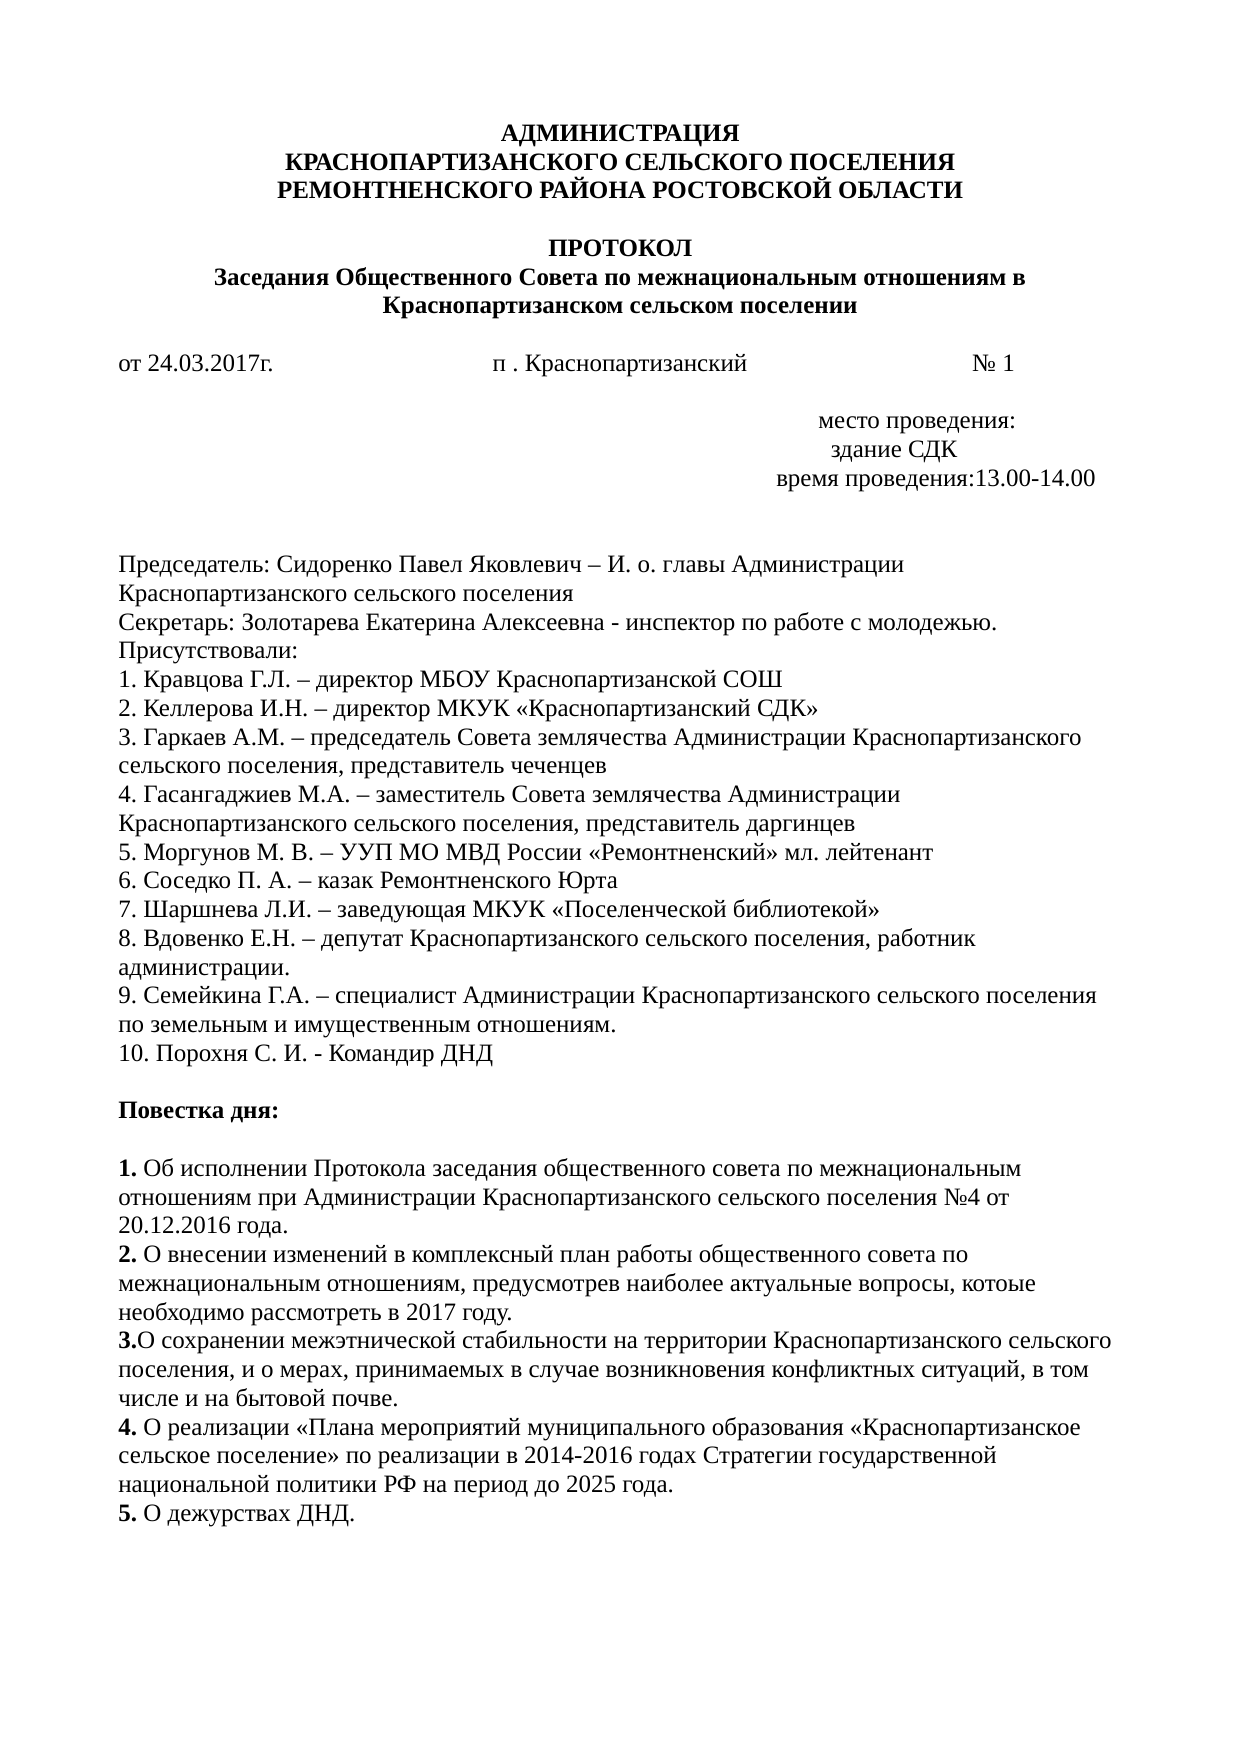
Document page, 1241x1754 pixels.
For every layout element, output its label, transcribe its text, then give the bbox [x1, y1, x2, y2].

text 4. Гасангаджиев М.А. – заместитель Совета землячества Администрации Краснопартизанского сельского поселения, представитель даргинцев [118, 779, 1122, 837]
text 5. О дежурствах ДНД. [118, 1498, 1122, 1527]
text 2. Келлерова И.Н. – директор МКУК «Краснопартизанский СДК» [118, 693, 1122, 722]
text время проведения:13.00-14.00 [118, 463, 1122, 492]
text 9. Семейкина Г.А. – специалист Администрации Краснопартизанского сельского поселения по земельным и имущественным отношениям. [118, 981, 1122, 1038]
text 6. Соседко П. А. – казак Ремонтненского Юрта [118, 866, 1122, 894]
text 3.О сохранении межэтнической стабильности на территории Краснопартизанского сельского поселения, и о мерах, принимаемых в случае возникновения конфликтных ситуаций, в том числе и на бытовой почве. [118, 1326, 1122, 1412]
text Председатель: Сидоренко Павел Яковлевич – И. о. главы Администрации Краснопартизанского сельского поселения [118, 549, 1122, 607]
text 5. Моргунов М. В. – УУП МО МВД России «Ремонтненский» мл. лейтенант [118, 837, 1122, 866]
text ПРОТОКОЛ [118, 233, 1122, 262]
text Повестка дня: [118, 1096, 1122, 1124]
text Присутствовали: [118, 636, 1122, 664]
text 4. О реализации «Плана мероприятий муниципального образования «Краснопартизанское сельское поселение» по реализации в 2014-2016 годах Стратегии государственной национальной политики РФ на период до 2025 года. [118, 1412, 1122, 1498]
text здание СДК [118, 434, 1122, 463]
text РЕМОНТНЕНСКОГО РАЙОНА РОСТОВСКОЙ ОБЛАСТИ [118, 176, 1122, 204]
text 8. Вдовенко Е.Н. – депутат Краснопартизанского сельского поселения, работник администрации. [118, 923, 1122, 981]
text АДМИНИСТРАЦИЯ [118, 118, 1122, 147]
text место проведения: [118, 406, 1122, 434]
text 7. Шаршнева Л.И. – заведующая МКУК «Поселенческой библиотекой» [118, 894, 1122, 923]
text от 24.03.2017г. п . Краснопартизанский № 1 [118, 348, 1122, 377]
text КРАСНОПАРТИЗАНСКОГО СЕЛЬСКОГО ПОСЕЛЕНИЯ [118, 147, 1122, 176]
text 10. Порохня С. И. - Командир ДНД [118, 1038, 1122, 1067]
text Секретарь: Золотарева Екатерина Алексеевна - инспектор по работе с молодежью. [118, 607, 1122, 636]
text Заседания Общественного Совета по межнациональным отношениям в Краснопартизанском сельском поселении [118, 262, 1122, 319]
text 2. О внесении изменений в комплексный план работы общественного совета по межнациональным отношениям, предусмотрев наиболее актуальные вопросы, котоые необходимо рассмотреть в 2017 году. [118, 1239, 1122, 1326]
text 1. Кравцова Г.Л. – директор МБОУ Краснопартизанской СОШ [118, 664, 1122, 693]
text 1. Об исполнении Протокола заседания общественного совета по межнациональным отношениям при Администрации Краснопартизанского сельского поселения №4 от 20.12.2016 года. [118, 1153, 1122, 1239]
text 3. Гаркаев А.М. – председатель Совета землячества Администрации Краснопартизанского сельского поселения, представитель чеченцев [118, 722, 1122, 779]
